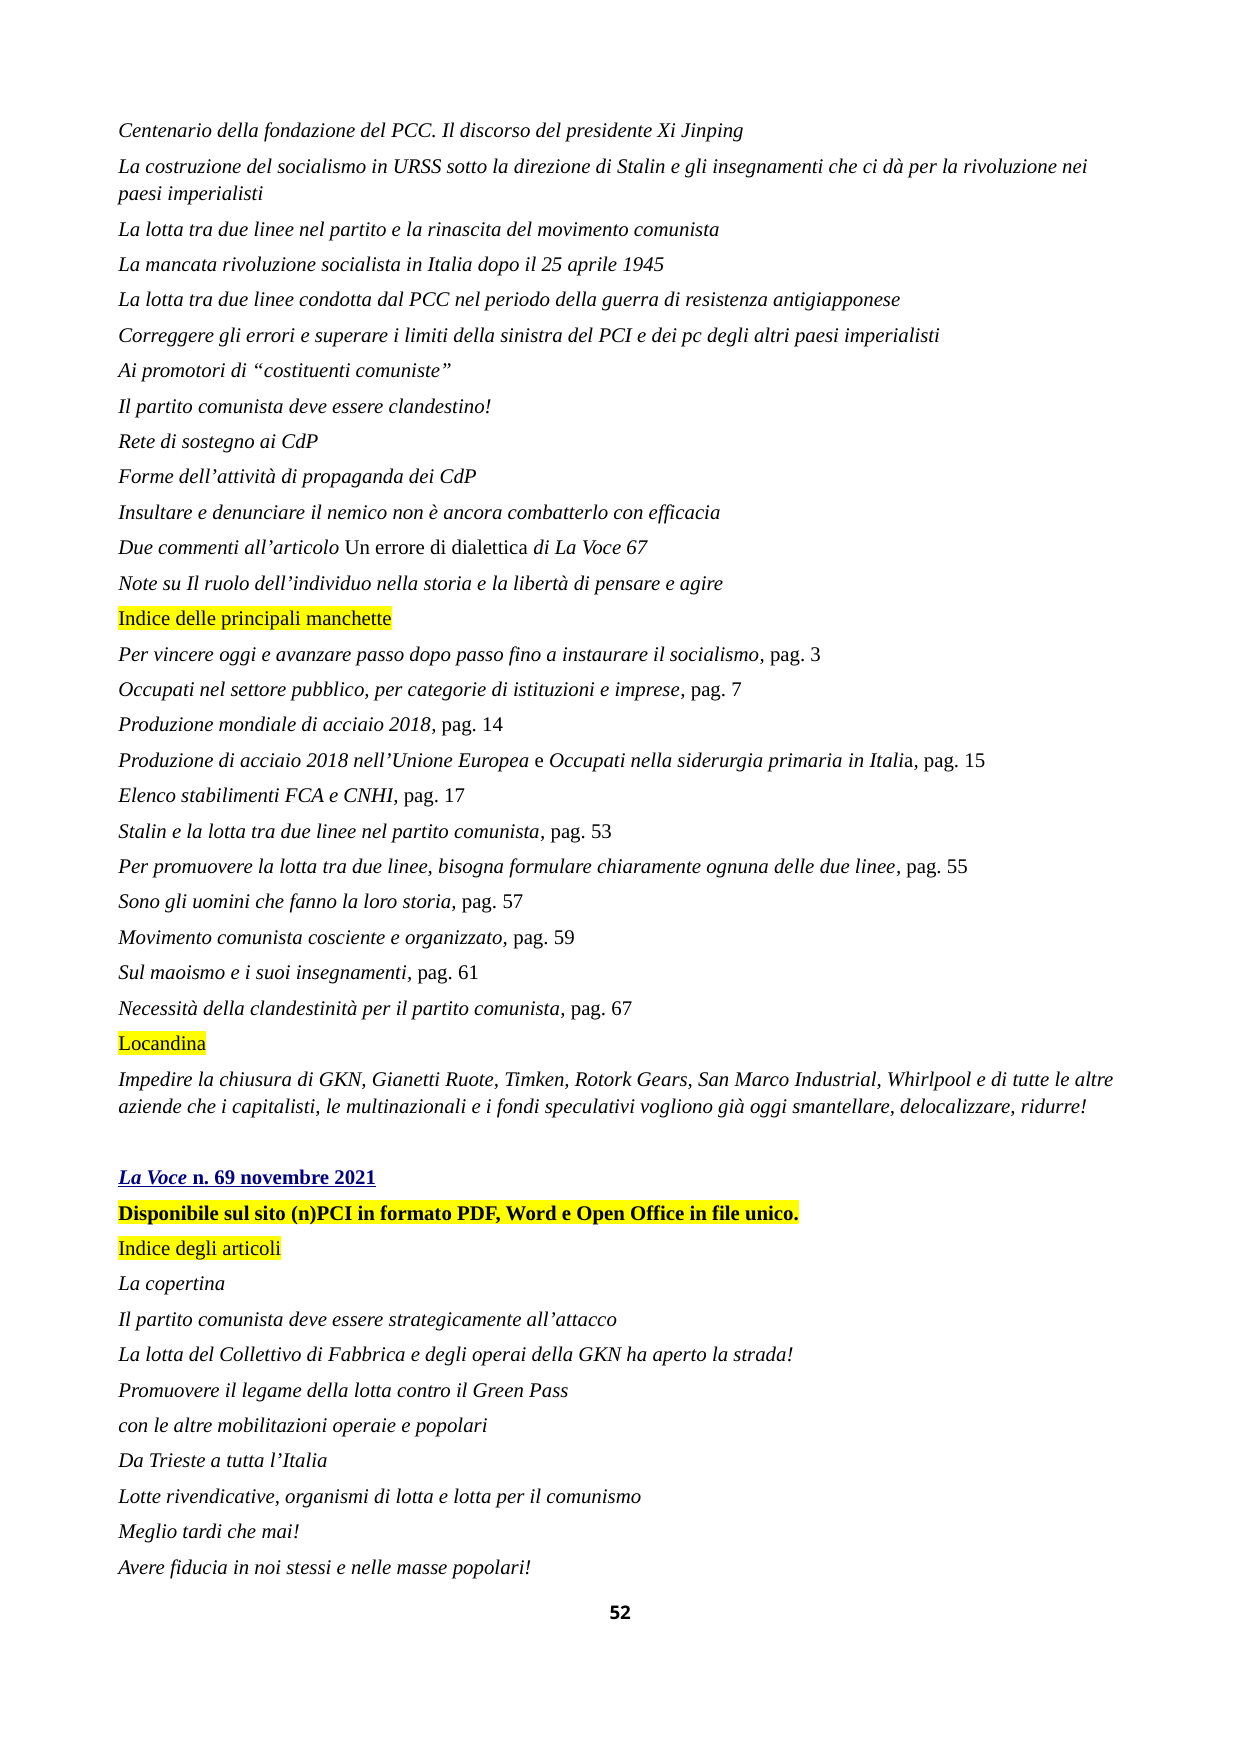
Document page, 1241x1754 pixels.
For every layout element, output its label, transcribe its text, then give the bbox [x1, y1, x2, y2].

text Rete di sostegno ai CdP [118, 429, 1122, 453]
text Il partito comunista deve essere strategicamente all’attacco [118, 1307, 1122, 1331]
text Meglio tardi che mai! [118, 1519, 1122, 1543]
text La lotta del Collettivo di Fabbrica e degli operai della GKN ha aperto la strada! [118, 1342, 1122, 1366]
text La mancata rivoluzione socialista in Italia dopo il 25 aprile 1945 [118, 252, 1122, 276]
text Avere fiducia in noi stessi e nelle masse popolari! [118, 1554, 1122, 1579]
text con le altre mobilitazioni operaie e popolari [118, 1413, 1122, 1437]
text Note su Il ruolo dell’individuo nella storia e la libertà di pensare e agire [118, 571, 1122, 595]
text Indice delle principali manchette [118, 606, 1122, 630]
text La copertina [118, 1271, 1122, 1295]
text Da Trieste a tutta l’Italia [118, 1448, 1122, 1472]
text La lotta tra due linee nel partito e la rinascita del movimento comunista [118, 217, 1122, 241]
text Locandina [118, 1031, 1122, 1055]
text Sul maoismo e i suoi insegnamenti, pag. 61 [118, 960, 1122, 984]
text Centenario della fondazione del PCC. Il discorso del presidente Xi Jinping [118, 118, 1122, 142]
text Necessità della clandestinità per il partito comunista, pag. 67 [118, 996, 1122, 1020]
text La lotta tra due linee condotta dal PCC nel periodo della guerra di resistenza antigiapponese [118, 287, 1122, 311]
text Promuovere il legame della lotta contro il Green Pass [118, 1377, 1122, 1402]
text Il partito comunista deve essere clandestino! [118, 394, 1122, 418]
text Disponibile sul sito (n)PCI in formato PDF, Word e Open Office in file unico. [118, 1200, 1122, 1224]
text Due commenti all’articolo Un errore di dialettica di La Voce 67 [118, 535, 1122, 559]
text Elenco stabilimenti FCA e CNHI, pag. 17 [118, 783, 1122, 807]
text La Voce n. 69 novembre 2021 [118, 1165, 1122, 1189]
text Indice degli articoli [118, 1236, 1122, 1260]
text La costruzione del socialismo in URSS sotto la direzione di Stalin e gli insegnamenti che ci dà per la rivoluzione nei paesi imperialisti [118, 153, 1122, 205]
text Ai promotori di “costituenti comuniste” [118, 358, 1122, 382]
text Produzione mondiale di acciaio 2018, pag. 14 [118, 712, 1122, 736]
text Impedire la chiusura di GKN, Gianetti Ruote, Timken, Rotork Gears, San Marco Industrial, Whirlpool e di tutte le altre aziende che i capitalisti, le multinazionali e i fondi speculativi vogliono già oggi smantellare, delocalizzare, ridurre! [118, 1067, 1122, 1118]
text Insultare e denunciare il nemico non è ancora combatterlo con efficacia [118, 500, 1122, 524]
text Stalin e la lotta tra due linee nel partito comunista, pag. 53 [118, 819, 1122, 843]
text Occupati nel settore pubblico, per categorie di istituzioni e imprese, pag. 7 [118, 677, 1122, 701]
text Produzione di acciaio 2018 nell’Unione Europea e Occupati nella siderurgia primaria in Italia, pag. 15 [118, 748, 1122, 772]
text Per vincere oggi e avanzare passo dopo passo fino a instaurare il socialismo, pag. 3 [118, 642, 1122, 666]
text Forme dell’attività di propaganda dei CdP [118, 464, 1122, 488]
text Sono gli uomini che fanno la loro storia, pag. 57 [118, 889, 1122, 913]
text Per promuovere la lotta tra due linee, bisogna formulare chiaramente ognuna delle due linee, pag. 55 [118, 854, 1122, 878]
text Movimento comunista cosciente e organizzato, pag. 59 [118, 925, 1122, 949]
text Correggere gli errori e superare i limiti della sinistra del PCI e dei pc degli altri paesi imperialisti [118, 323, 1122, 347]
text Lotte rivendicative, organismi di lotta e lotta per il comunismo [118, 1484, 1122, 1508]
